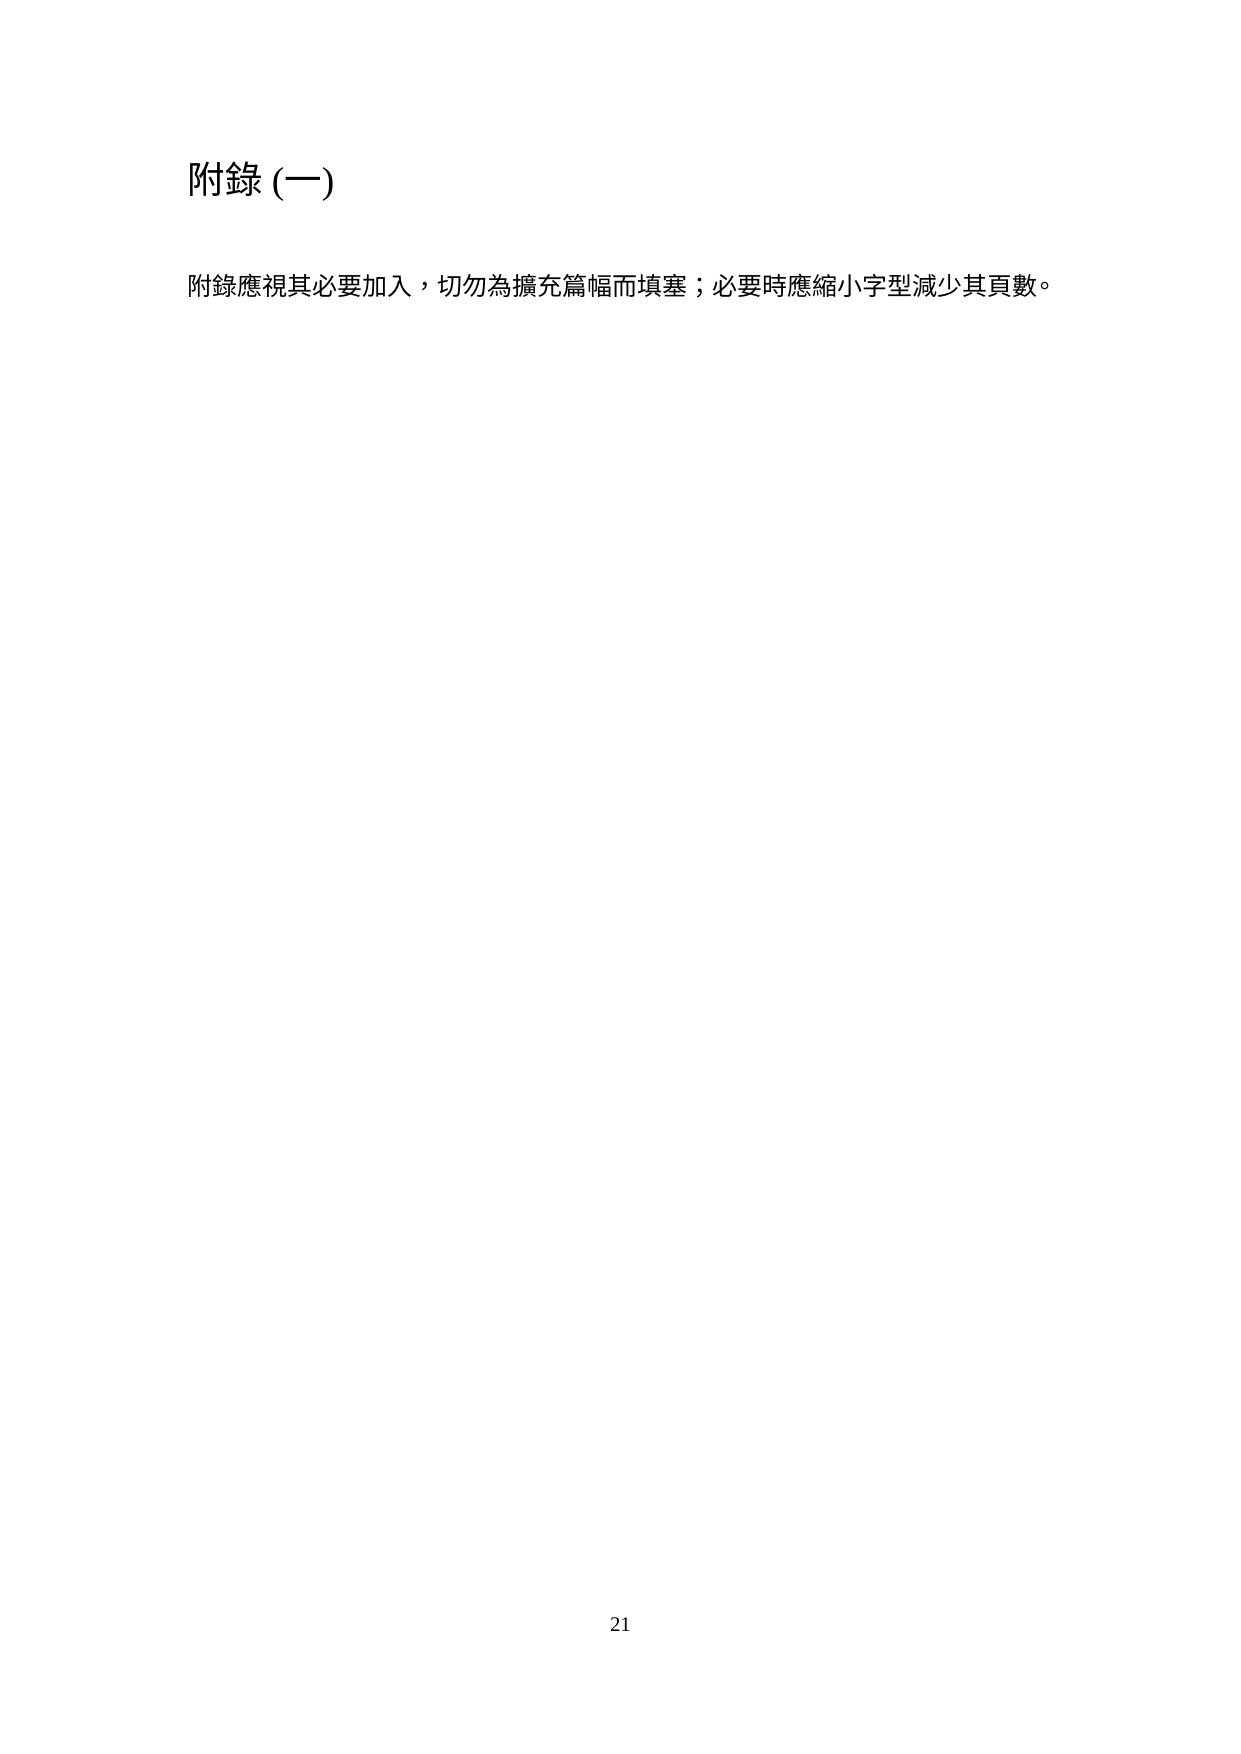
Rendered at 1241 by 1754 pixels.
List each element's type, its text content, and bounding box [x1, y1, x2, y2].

subtitle 附錄 (一) [187, 150, 1053, 204]
text 附錄應視其必要加入，切勿為擴充篇幅而填塞；必要時應縮小字型減少其頁數。 [187, 266, 1053, 302]
